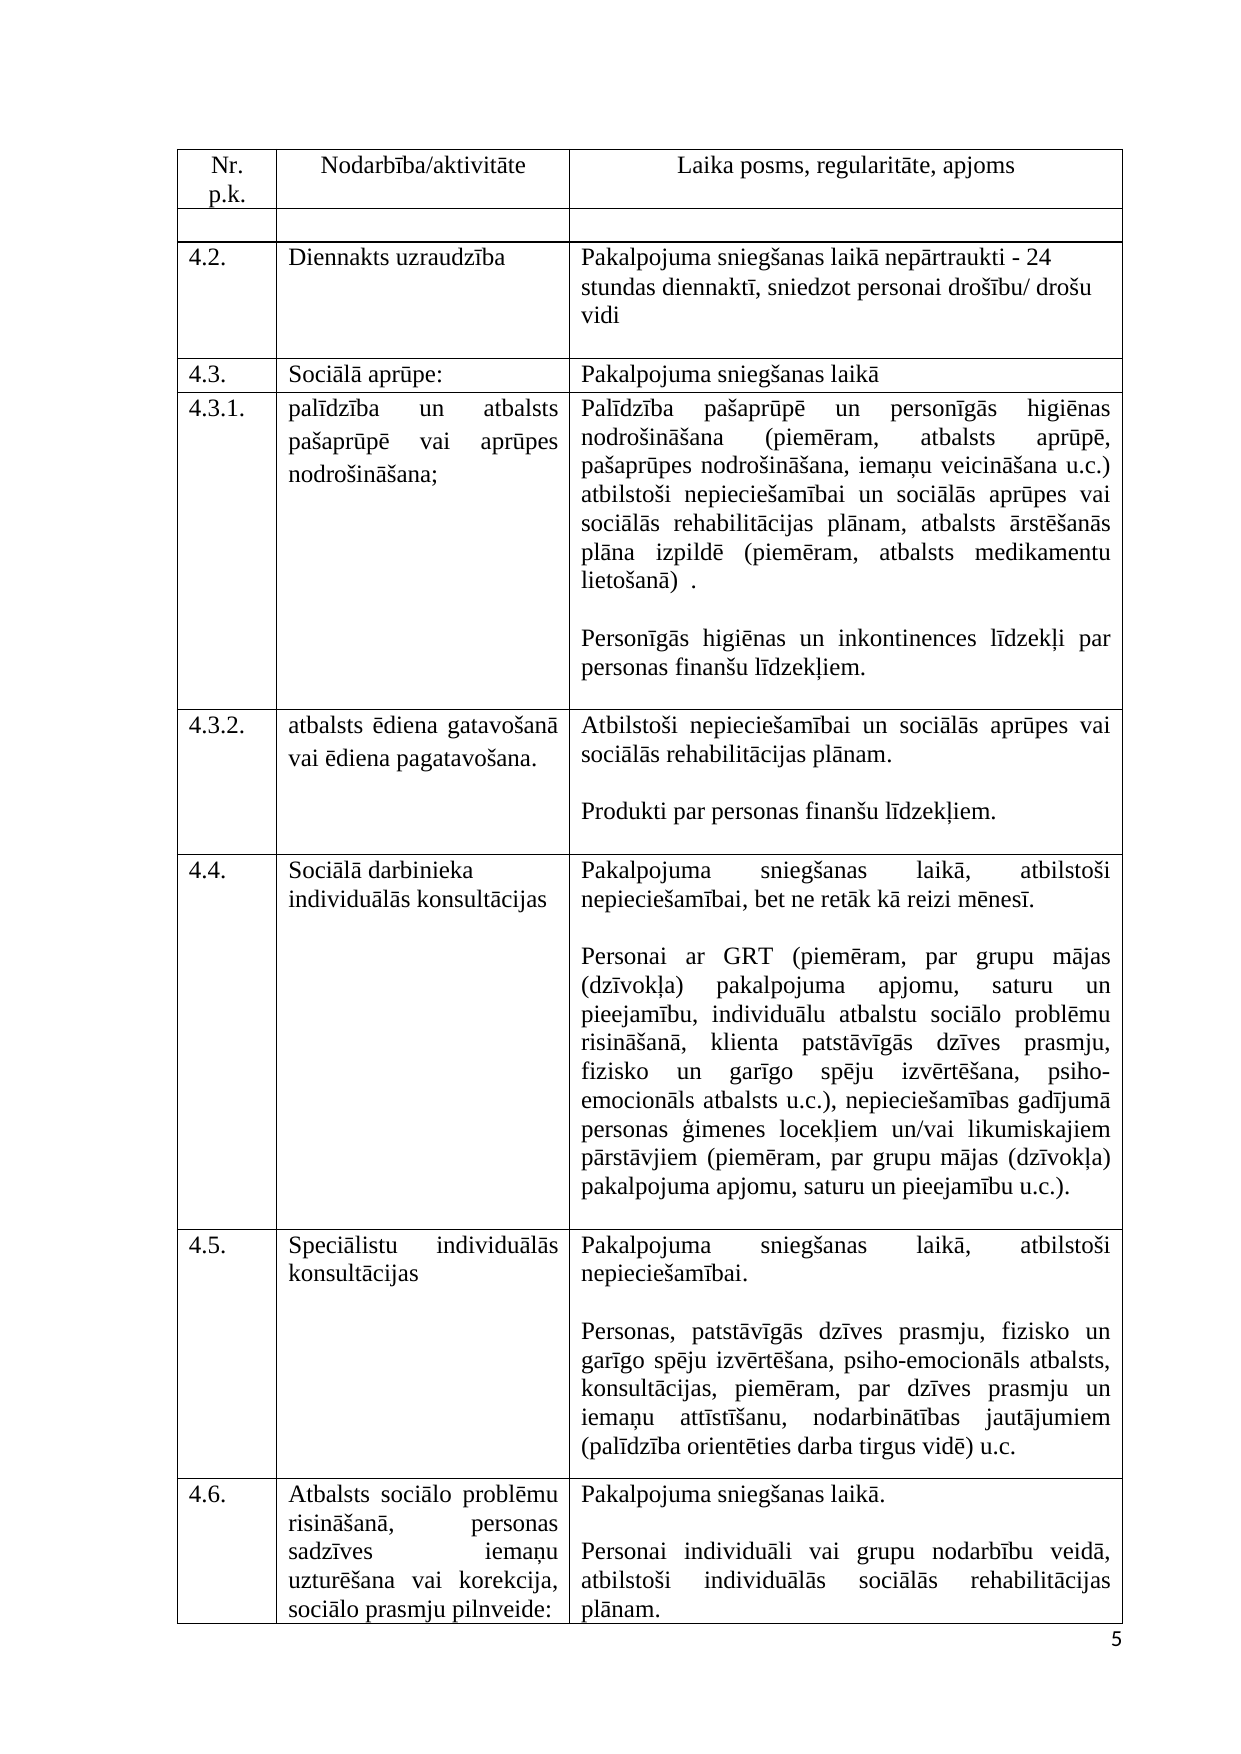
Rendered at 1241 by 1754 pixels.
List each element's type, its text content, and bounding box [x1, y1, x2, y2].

table_header Nr. p.k. [178, 150, 276, 207]
table_cell 4.2. [178, 243, 276, 358]
table_cell Pakalpojuma sniegšanas laikā, atbilstoši nepieciešamībai. Personas, patstāvīgās dzīves prasmju, fizisko un garīgo spēju izvērtēšana, psiho-emocionāls atbalsts, konsultācijas, piemēram, par dzīves prasmju un iemaņu attīstīšanu, nodarbinātības jautājumiem (palīdzība orientēties darba tirgus vidē) u.c. [570, 1230, 1122, 1478]
table_cell 4.3. [178, 359, 276, 392]
table_cell Palīdzība pašaprūpē un personīgās higiēnas nodrošināšana (piemēram, atbalsts aprūpē, pašaprūpes nodrošināšana, iemaņu veicināšana u.c.) atbilstoši nepieciešamībai un sociālās aprūpes vai sociālās rehabilitācijas plānam, atbalsts ārstēšanās plāna izpildē (piemēram, atbalsts medikamentu lietošanā) . Personīgās higiēnas un inkontinences līdzekļi par personas finanšu līdzekļiem. [570, 393, 1122, 709]
table_header Nodarbība/aktivitāte [277, 150, 569, 207]
table_cell [570, 209, 1122, 241]
table_cell Atbalsts sociālo problēmu risināšanā, personas sadzīves iemaņu uzturēšana vai korekcija, sociālo prasmju pilnveide: [277, 1479, 569, 1623]
table_cell Sociālā aprūpe: [277, 359, 569, 392]
table_cell 4.4. [178, 855, 276, 1229]
table_cell 4.6. [178, 1479, 276, 1623]
table_cell [277, 209, 569, 241]
table_cell Pakalpojuma sniegšanas laikā, atbilstoši nepieciešamībai, bet ne retāk kā reizi mēnesī. Personai ar GRT (piemēram, par grupu mājas (dzīvokļa) pakalpojuma apjomu, saturu un pieejamību, individuālu atbalstu sociālo problēmu risināšanā, klienta patstāvīgās dzīves prasmju, fizisko un garīgo spēju izvērtēšana, psiho-emocionāls atbalsts u.c.), nepieciešamības gadījumā personas ģimenes locekļiem un/vai likumiskajiem pārstāvjiem (piemēram, par grupu mājas (dzīvokļa) pakalpojuma apjomu, saturu un pieejamību u.c.). [570, 855, 1122, 1229]
table_cell Pakalpojuma sniegšanas laikā nepārtraukti - 24 stundas diennaktī, sniedzot personai drošību/ drošu vidi [570, 243, 1122, 358]
table_cell 4.5. [178, 1230, 276, 1478]
table_cell 4.3.2. [178, 710, 276, 854]
table_cell Atbilstoši nepieciešamībai un sociālās aprūpes vai sociālās rehabilitācijas plānam. Produkti par personas finanšu līdzekļiem. [570, 710, 1122, 854]
table_cell atbalsts ēdiena gatavošanā vai ēdiena pagatavošana. [277, 710, 569, 854]
table_header Laika posms, regularitāte, apjoms [570, 150, 1122, 207]
table_cell Pakalpojuma sniegšanas laikā. Personai individuāli vai grupu nodarbību veidā, atbilstoši individuālās sociālās rehabilitācijas plānam. [570, 1479, 1122, 1623]
table_cell Speciālistu individuālās konsultācijas [277, 1230, 569, 1478]
table_cell Sociālā darbinieka individuālās konsultācijas [277, 855, 569, 1229]
table_cell 4.3.1. [178, 393, 276, 709]
table_cell Diennakts uzraudzība [277, 243, 569, 358]
table_cell Pakalpojuma sniegšanas laikā [570, 359, 1122, 392]
table_cell palīdzība un atbalsts pašaprūpē vai aprūpes nodrošināšana; [277, 393, 569, 709]
table_cell [178, 209, 276, 241]
